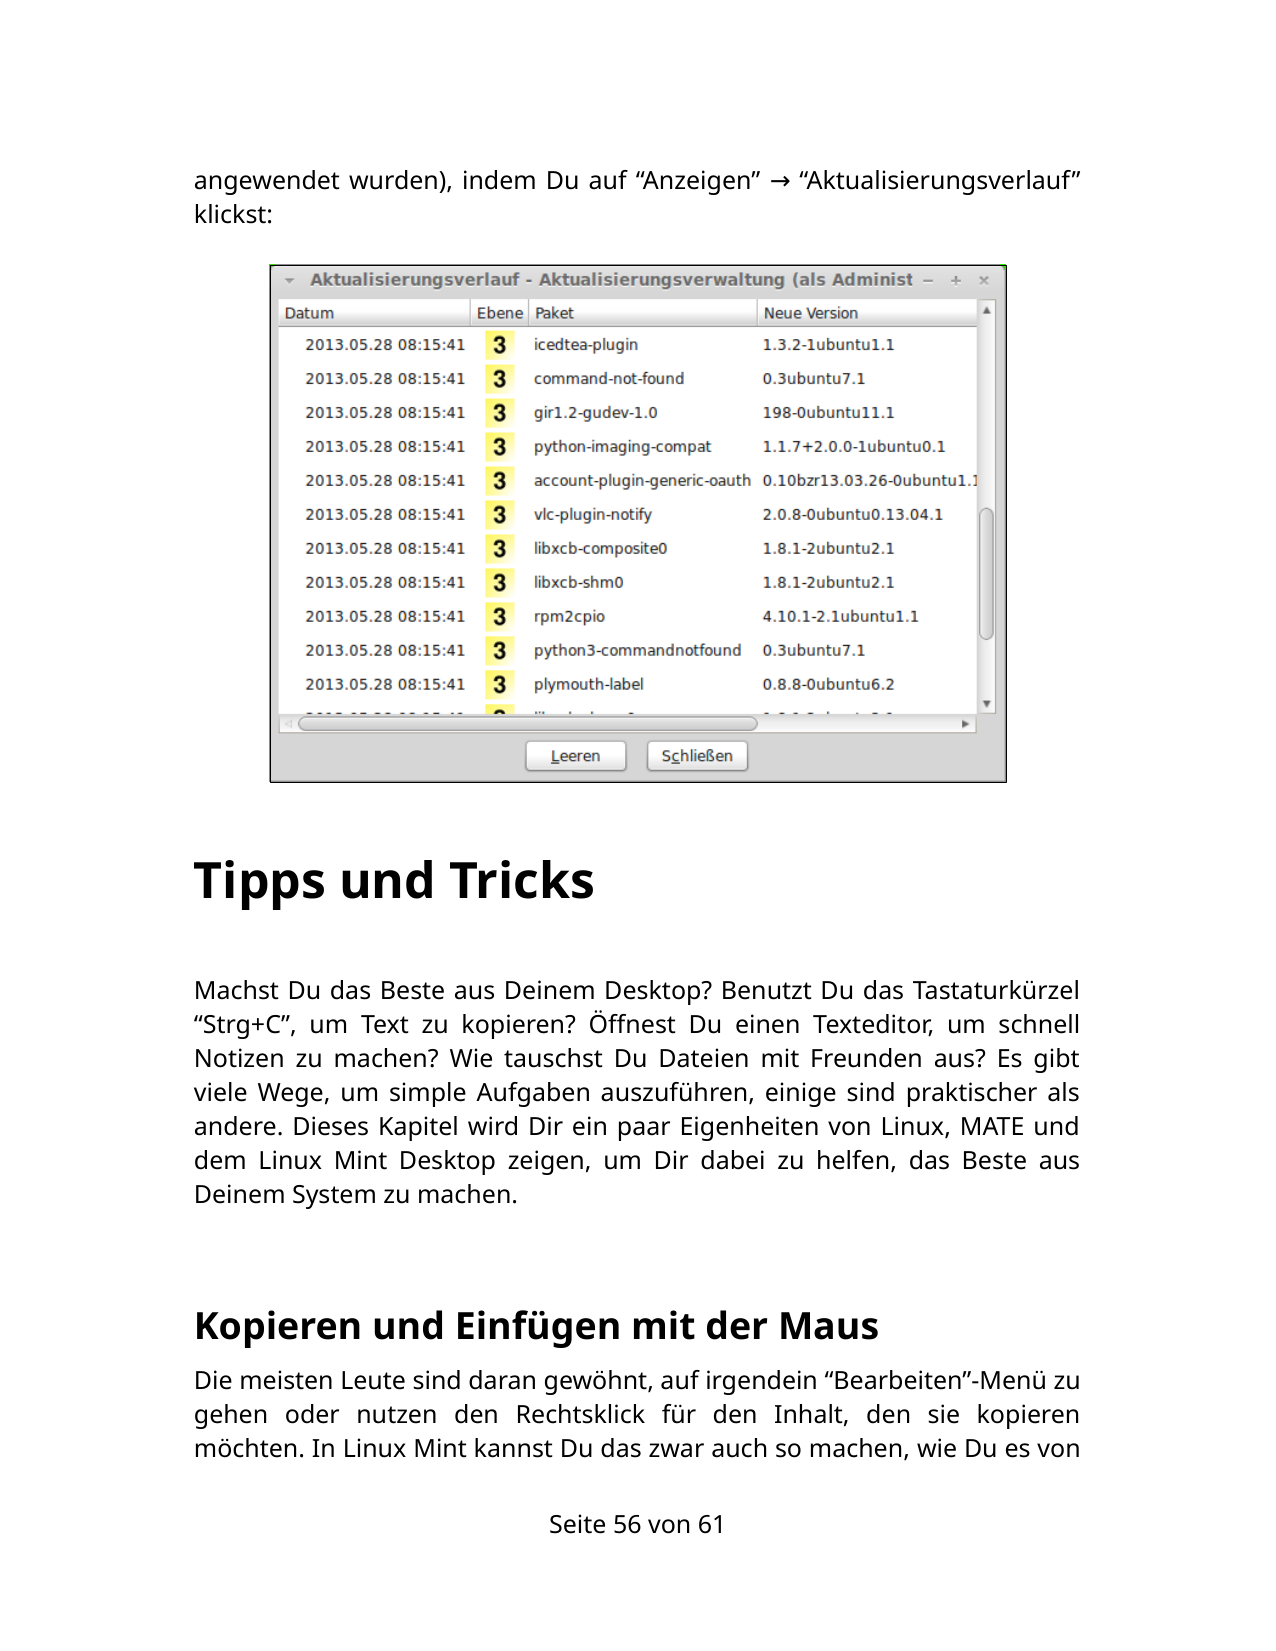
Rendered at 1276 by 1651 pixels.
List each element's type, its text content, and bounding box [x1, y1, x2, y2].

text Machst Du das Beste aus Deinem Desktop? Benutzt Du das Tastaturkürzel “Strg+C”, um Text zu kopieren? Öffnest Du einen Texteditor, um schnell Notizen zu machen? Wie tauschst Du Dateien mit Freunden aus? Es gibt viele Wege, um simple Aufgaben auszuführen, einige sind praktischer als andere. Dieses Kapitel wird Dir ein paar Eigenheiten von Linux, MATE und dem Linux Mint Desktop zeigen, um Dir dabei zu helfen, das Beste aus Deinem System zu machen. [187, 966, 1088, 1211]
text Die meisten Leute sind daran gewöhnt, auf irgendein “Bearbeiten”-Menü zu gehen oder nutzen den Rechtsklick für den Inhalt, den sie kopieren möchten. In Linux Mint kannst Du das zwar auch so machen, wie Du es von [187, 1356, 1088, 1471]
subtitle Tipps und Tricks [187, 839, 1088, 913]
picture [269, 264, 1006, 782]
picture [271, 266, 1006, 782]
subtitle Kopieren und Einfügen mit der Maus [187, 1293, 1088, 1350]
text angewendet wurden), indem Du auf “Anzeigen” → “Aktualisierungsverlauf” klickst: [187, 156, 1088, 231]
